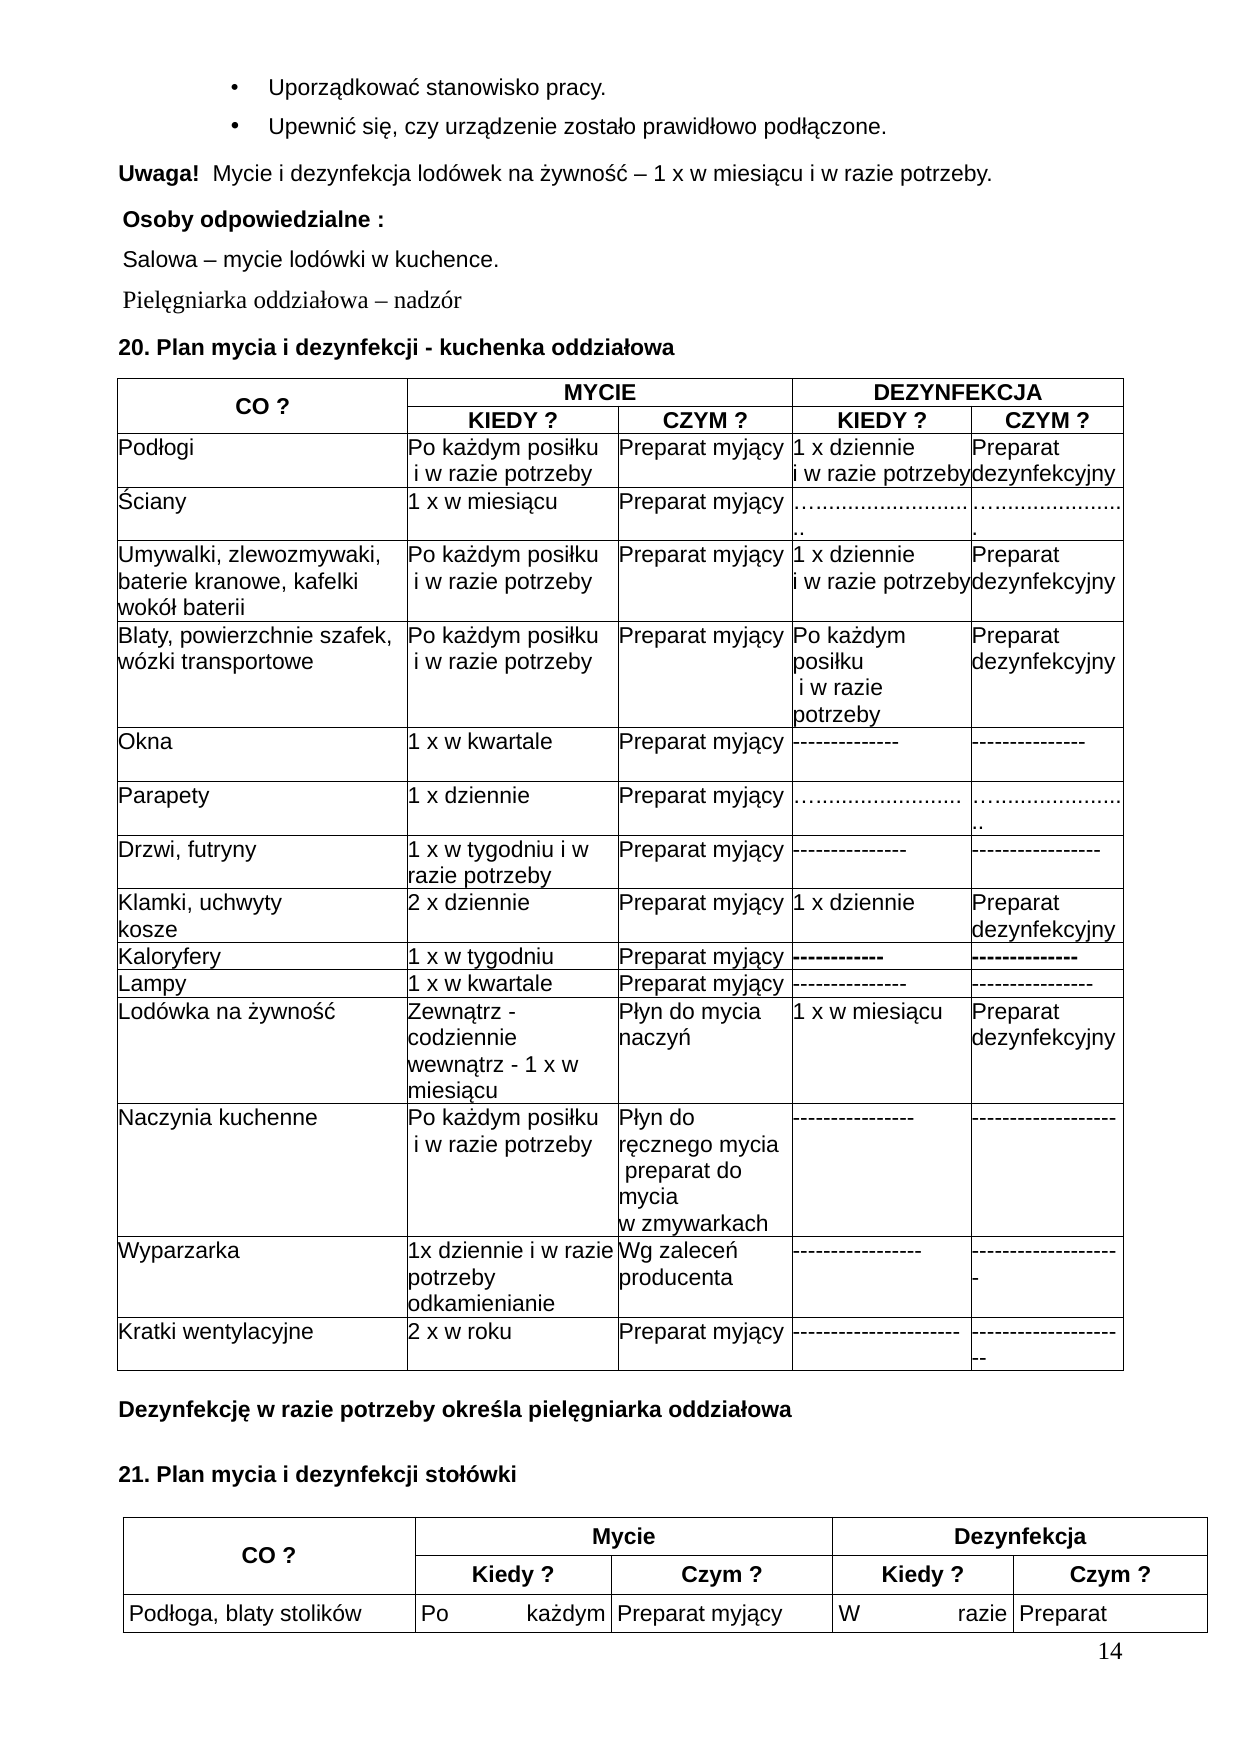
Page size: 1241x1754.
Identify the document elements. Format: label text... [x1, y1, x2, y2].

table_cell Preparat myjący [619, 836, 792, 888]
table_cell Preparat [1014, 1595, 1207, 1632]
table_cell Preparat myjący [619, 1318, 792, 1370]
table_cell W razie [833, 1595, 1013, 1632]
table_cell ----------------- [793, 1237, 971, 1317]
table_cell 2 x dziennie [408, 889, 618, 942]
table_cell Preparat dezynfekcyjny [972, 622, 1123, 727]
table_header CO ? [118, 379, 407, 433]
table_cell Czym ? [612, 1556, 832, 1593]
table_cell --------------------- [972, 1318, 1123, 1370]
table_cell Po każdym posiłku i w razie potrzeby [408, 622, 618, 727]
text Salowa – mycie lodówki w kuchence. [122, 246, 1122, 272]
table_cell 1 x w tygodniu [408, 943, 618, 969]
table_cell Lodówka na żywność [118, 998, 407, 1103]
table_cell Płyn do ręcznego mycia preparat do mycia w zmywarkach [619, 1104, 792, 1236]
table_cell --------------- [972, 728, 1123, 781]
table_cell --------------- [793, 970, 971, 997]
table_cell Klamki, uchwyty kosze [118, 889, 407, 942]
table_cell --------------- [793, 836, 971, 888]
table_cell Umywalki, zlewozmywaki, baterie kranowe, kafelki wokół baterii [118, 541, 407, 621]
table_cell Okna [118, 728, 407, 781]
table_cell Preparat myjący [619, 622, 792, 727]
table_cell -------------- [972, 943, 1123, 969]
table_header Dezynfekcja [833, 1518, 1207, 1555]
list Uwaga! Mycie i dezynfekcja lodówek na żywność – 1 x w miesiącu i w razie potrzeby. [118, 159, 1122, 186]
table_cell 1 x w kwartale [408, 728, 618, 781]
table_cell …..................... [972, 488, 1123, 540]
table_cell Kaloryfery [118, 943, 407, 969]
table_cell Zewnątrz - codziennie wewnątrz - 1 x w miesiącu [408, 998, 618, 1103]
table_cell ------------------- [972, 1104, 1123, 1236]
table_header CO ? [124, 1518, 415, 1593]
table_cell Drzwi, futryny [118, 836, 407, 888]
table_cell Blaty, powierzchnie szafek, wózki transportowe [118, 622, 407, 727]
table_cell Czym ? [1014, 1556, 1207, 1593]
table_cell Podłoga, blaty stolików [124, 1595, 415, 1632]
table_cell Preparat myjący [619, 889, 792, 942]
table_cell Preparat dezynfekcyjny [972, 541, 1123, 621]
table_cell -------------- [793, 728, 971, 781]
table_cell -------------------- [972, 1237, 1123, 1317]
text Osoby odpowiedzialne : [122, 206, 1122, 232]
table_cell Kiedy ? [833, 1556, 1013, 1593]
list Uporządkować stanowisko pracy. [231, 74, 1122, 100]
table_cell Podłogi [118, 434, 407, 487]
table_cell 1 x dziennie i w razie potrzeby [793, 434, 971, 487]
text Pielęgniarka oddziałowa – nadzór [122, 285, 1122, 314]
table_cell ---------------- [972, 970, 1123, 997]
table_cell …...................... [972, 782, 1123, 834]
table_cell Preparat myjący [619, 728, 792, 781]
subtitle 20. Plan mycia i dezynfekcji - kuchenka oddziałowa [118, 334, 1122, 360]
table_cell Preparat dezynfekcyjny [972, 998, 1123, 1103]
table_cell Lampy [118, 970, 407, 997]
table_cell 1 x dziennie i w razie potrzeby [793, 541, 971, 621]
table_cell 1 x w miesiącu [408, 488, 618, 540]
table_cell Preparat myjący [619, 943, 792, 969]
table_cell Po każdym posiłku i w razie potrzeby [408, 434, 618, 487]
table_cell 2 x w roku [408, 1318, 618, 1370]
table_cell 1 x dziennie [793, 889, 971, 942]
table_header MYCIE [408, 379, 792, 406]
table_cell CZYM ? [619, 407, 792, 433]
table_cell ----------------- [972, 836, 1123, 888]
table_cell KIEDY ? [408, 407, 618, 433]
table_cell Kratki wentylacyjne [118, 1318, 407, 1370]
table_cell ---------------- [793, 1104, 971, 1236]
table_cell Preparat myjący [619, 488, 792, 540]
table_cell Preparat myjący [619, 541, 792, 621]
subtitle 21. Plan mycia i dezynfekcji stołówki [118, 1461, 1122, 1487]
table_cell Po każdym posiłku i w razie potrzeby [793, 622, 971, 727]
table_cell Preparat dezynfekcyjny [972, 889, 1123, 942]
table_cell Naczynia kuchenne [118, 1104, 407, 1236]
table_cell Po każdym posiłku i w razie potrzeby [408, 1104, 618, 1236]
table_cell Wyparzarka [118, 1237, 407, 1317]
table_cell Preparat myjący [619, 970, 792, 997]
table_cell ------------ [793, 943, 971, 969]
list Upewnić się, czy urządzenie zostało prawidłowo podłączone. [231, 113, 1122, 140]
table_cell ….......................... [793, 488, 971, 540]
table_cell 1x dziennie i w razie potrzeby odkamienianie [408, 1237, 618, 1317]
table_cell Preparat dezynfekcyjny [972, 434, 1123, 487]
table_cell …....................... [793, 782, 971, 834]
table_cell 1 x w tygodniu i w razie potrzeby [408, 836, 618, 888]
table_cell KIEDY ? [793, 407, 971, 433]
table_cell 1 x dziennie [408, 782, 618, 834]
table_cell Po każdym [416, 1595, 611, 1632]
table_cell Preparat myjący [612, 1595, 832, 1632]
table_cell Parapety [118, 782, 407, 834]
table_cell Płyn do mycia naczyń [619, 998, 792, 1103]
table_header DEZYNFEKCJA [793, 379, 1123, 406]
table_cell 1 x w kwartale [408, 970, 618, 997]
table_cell Ściany [118, 488, 407, 540]
table_header Mycie [416, 1518, 832, 1555]
table_cell ---------------------- [793, 1318, 971, 1370]
table_cell Po każdym posiłku i w razie potrzeby [408, 541, 618, 621]
table_cell Preparat myjący [619, 434, 792, 487]
table_cell Kiedy ? [416, 1556, 611, 1593]
table_cell Preparat myjący [619, 782, 792, 834]
table_cell CZYM ? [972, 407, 1123, 433]
table_cell Wg zaleceń producenta [619, 1237, 792, 1317]
text Dezynfekcję w razie potrzeby określa pielęgniarka oddziałowa [118, 1396, 1122, 1423]
table_cell 1 x w miesiącu [793, 998, 971, 1103]
